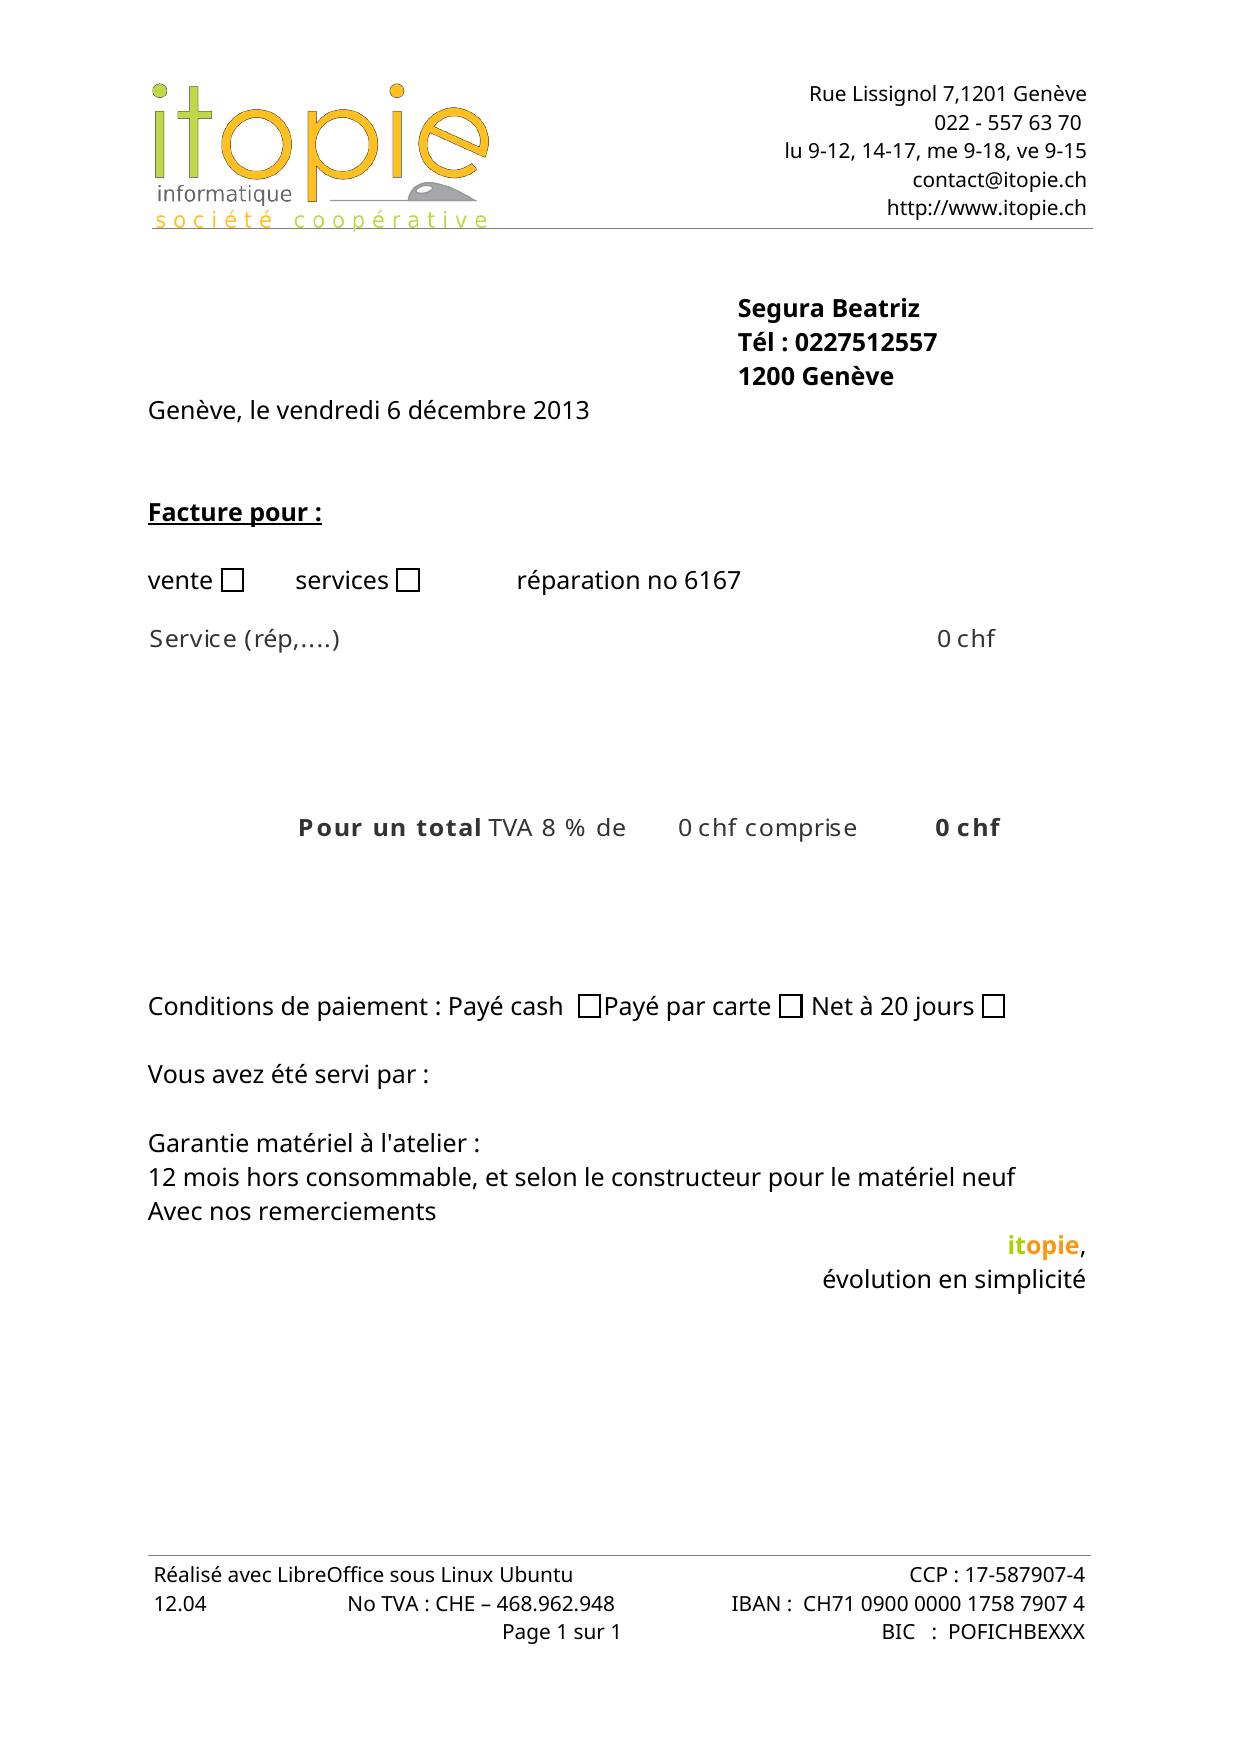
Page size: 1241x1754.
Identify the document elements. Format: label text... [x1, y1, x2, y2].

text évolution en simplicité [148, 1262, 1093, 1296]
text Genève, le vendredi 6 décembre 2013 [148, 392, 1093, 427]
text 12 mois hors consommable, et selon le constructeur pour le matériel neuf [148, 1159, 1093, 1193]
text Avec nos remerciements [148, 1193, 1093, 1227]
picture [138, 72, 500, 244]
text Vous avez été servi par : [148, 1057, 1093, 1091]
text Garantie matériel à l'atelier : [148, 1125, 1093, 1159]
text Conditions de paiement : Payé cash Payé par carte Net à 20 jours [148, 989, 1093, 1023]
text 1200 Genève [148, 358, 1093, 392]
text Tél : 0227512557 [148, 324, 1093, 358]
text vente services réparation no 6167 [148, 563, 1093, 597]
text Facture pour : [148, 495, 1093, 529]
text itopie, [148, 1227, 1093, 1262]
text Segura Beatriz [148, 290, 1093, 324]
